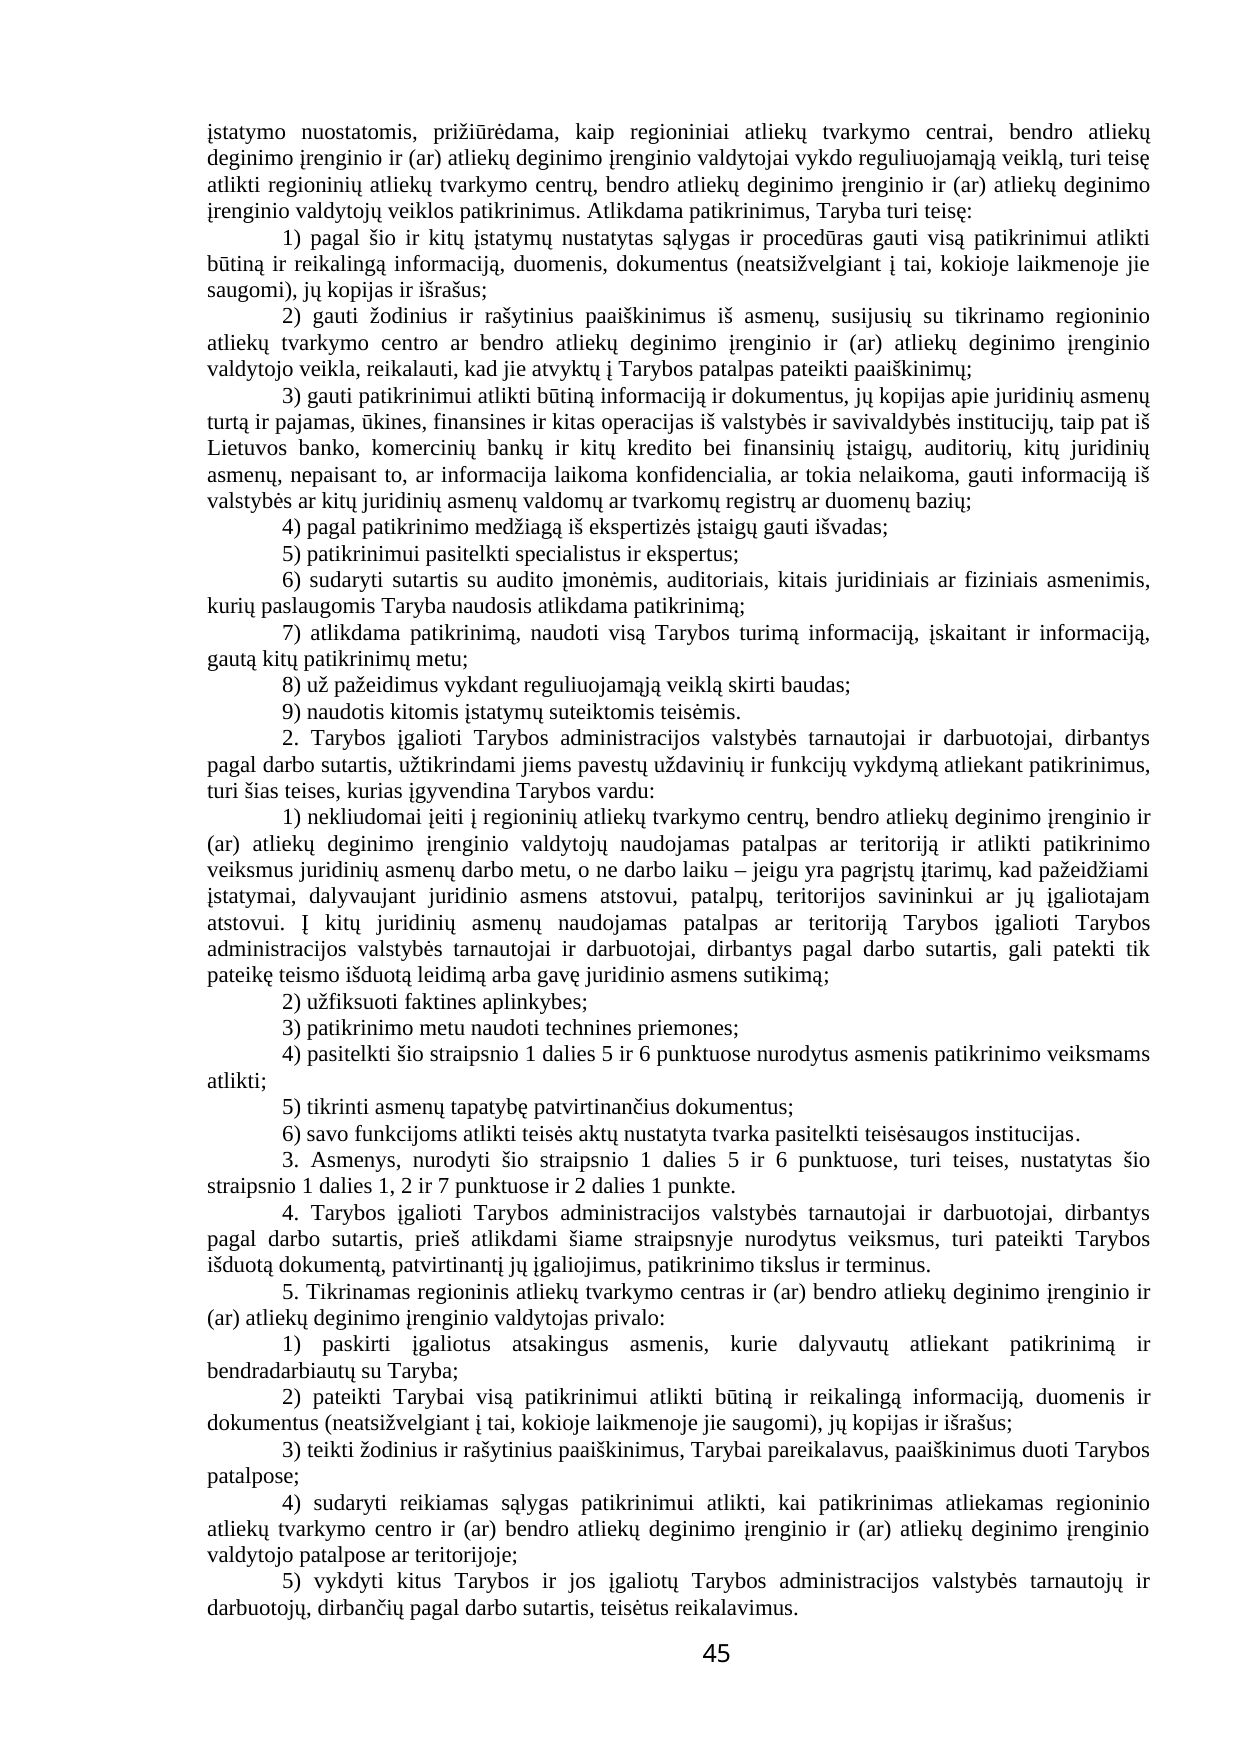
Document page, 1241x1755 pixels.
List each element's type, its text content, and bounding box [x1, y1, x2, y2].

text įstatymo nuostatomis, prižiūrėdama, kaip regioniniai atliekų tvarkymo centrai, bendro atliekų deginimo įrenginio ir (ar) atliekų deginimo įrenginio valdytojai vykdo reguliuojamąją veiklą, turi teisę atlikti regioninių atliekų tvarkymo centrų, bendro atliekų deginimo įrenginio ir (ar) atliekų deginimo įrenginio valdytojų veiklos patikrinimus. Atlikdama patikrinimus, Taryba turi teisę: [207, 118, 1152, 223]
text 3) gauti patikrinimui atlikti būtiną informaciją ir dokumentus, jų kopijas apie juridinių asmenų turtą ir pajamas, ūkines, finansines ir kitas operacijas iš valstybės ir savivaldybės institucijų, taip pat iš Lietuvos banko, komercinių bankų ir kitų kredito bei finansinių įstaigų, auditorių, kitų juridinių asmenų, nepaisant to, ar informacija laikoma konfidencialia, ar tokia nelaikoma, gauti informaciją iš valstybės ar kitų juridinių asmenų valdomų ar tvarkomų registrų ar duomenų bazių; [207, 382, 1152, 513]
text 1) nekliudomai įeiti į regioninių atliekų tvarkymo centrų, bendro atliekų deginimo įrenginio ir (ar) atliekų deginimo įrenginio valdytojų naudojamas patalpas ar teritoriją ir atlikti patikrinimo veiksmus juridinių asmenų darbo metu, o ne darbo laiku – jeigu yra pagrįstų įtarimų, kad pažeidžiami įstatymai, dalyvaujant juridinio asmens atstovui, patalpų, teritorijos savininkui ar jų įgaliotajam atstovui. Į kitų juridinių asmenų naudojamas patalpas ar teritoriją Tarybos įgalioti Tarybos administracijos valstybės tarnautojai ir darbuotojai, dirbantys pagal darbo sutartis, gali patekti tik pateikę teismo išduotą leidimą arba gavę juridinio asmens sutikimą; [207, 803, 1152, 988]
text 5) tikrinti asmenų tapatybę patvirtinančius dokumentus; [207, 1093, 1152, 1119]
text 4. Tarybos įgalioti Tarybos administracijos valstybės tarnautojai ir darbuotojai, dirbantys pagal darbo sutartis, prieš atlikdami šiame straipsnyje nurodytus veiksmus, turi pateikti Tarybos išduotą dokumentą, patvirtinantį jų įgaliojimus, patikrinimo tikslus ir terminus. [207, 1199, 1152, 1278]
text 6) savo funkcijoms atlikti teisės aktų nustatyta tvarka pasitelkti teisėsaugos institucijas. [207, 1119, 1152, 1146]
text 7) atlikdama patikrinimą, naudoti visą Tarybos turimą informaciją, įskaitant ir informaciją, gautą kitų patikrinimų metu; [207, 619, 1152, 672]
text 5) patikrinimui pasitelkti specialistus ir ekspertus; [207, 540, 1152, 566]
text 3. Asmenys, nurodyti šio straipsnio 1 dalies 5 ir 6 punktuose, turi teises, nustatytas šio straipsnio 1 dalies 1, 2 ir 7 punktuose ir 2 dalies 1 punkte. [207, 1146, 1152, 1199]
text 1) pagal šio ir kitų įstatymų nustatytas sąlygas ir procedūras gauti visą patikrinimui atlikti būtiną ir reikalingą informaciją, duomenis, dokumentus (neatsižvelgiant į tai, kokioje laikmenoje jie saugomi), jų kopijas ir išrašus; [207, 223, 1152, 303]
text 4) pasitelkti šio straipsnio 1 dalies 5 ir 6 punktuose nurodytus asmenis patikrinimo veiksmams atlikti; [207, 1041, 1152, 1093]
text 8) už pažeidimus vykdant reguliuojamąją veiklą skirti baudas; [207, 672, 1152, 698]
text 2. Tarybos įgalioti Tarybos administracijos valstybės tarnautojai ir darbuotojai, dirbantys pagal darbo sutartis, užtikrindami jiems pavestų uždavinių ir funkcijų vykdymą atliekant patikrinimus, turi šias teises, kurias įgyvendina Tarybos vardu: [207, 724, 1152, 803]
text 9) naudotis kitomis įstatymų suteiktomis teisėmis. [207, 698, 1152, 724]
text 3) patikrinimo metu naudoti technines priemones; [207, 1014, 1152, 1041]
text 2) pateikti Tarybai visą patikrinimui atlikti būtiną ir reikalingą informaciją, duomenis ir dokumentus (neatsižvelgiant į tai, kokioje laikmenoje jie saugomi), jų kopijas ir išrašus; [207, 1383, 1152, 1436]
text 6) sudaryti sutartis su audito įmonėmis, auditoriais, kitais juridiniais ar fiziniais asmenimis, kurių paslaugomis Taryba naudosis atlikdama patikrinimą; [207, 566, 1152, 619]
text 4) pagal patikrinimo medžiagą iš ekspertizės įstaigų gauti išvadas; [207, 513, 1152, 540]
text 4) sudaryti reikiamas sąlygas patikrinimui atlikti, kai patikrinimas atliekamas regioninio atliekų tvarkymo centro ir (ar) bendro atliekų deginimo įrenginio ir (ar) atliekų deginimo įrenginio valdytojo patalpose ar teritorijoje; [207, 1488, 1152, 1568]
text 2) užfiksuoti faktines aplinkybes; [207, 988, 1152, 1014]
text 1) paskirti įgaliotus atsakingus asmenis, kurie dalyvautų atliekant patikrinimą ir bendradarbiautų su Taryba; [207, 1330, 1152, 1383]
text 2) gauti žodinius ir rašytinius paaiškinimus iš asmenų, susijusių su tikrinamo regioninio atliekų tvarkymo centro ar bendro atliekų deginimo įrenginio ir (ar) atliekų deginimo įrenginio valdytojo veikla, reikalauti, kad jie atvyktų į Tarybos patalpas pateikti paaiškinimų; [207, 303, 1152, 382]
text 5) vykdyti kitus Tarybos ir jos įgaliotų Tarybos administracijos valstybės tarnautojų ir darbuotojų, dirbančių pagal darbo sutartis, teisėtus reikalavimus. [207, 1568, 1152, 1620]
text 5. Tikrinamas regioninis atliekų tvarkymo centras ir (ar) bendro atliekų deginimo įrenginio ir (ar) atliekų deginimo įrenginio valdytojas privalo: [207, 1278, 1152, 1330]
text 3) teikti žodinius ir rašytinius paaiškinimus, Tarybai pareikalavus, paaiškinimus duoti Tarybos patalpose; [207, 1436, 1152, 1488]
